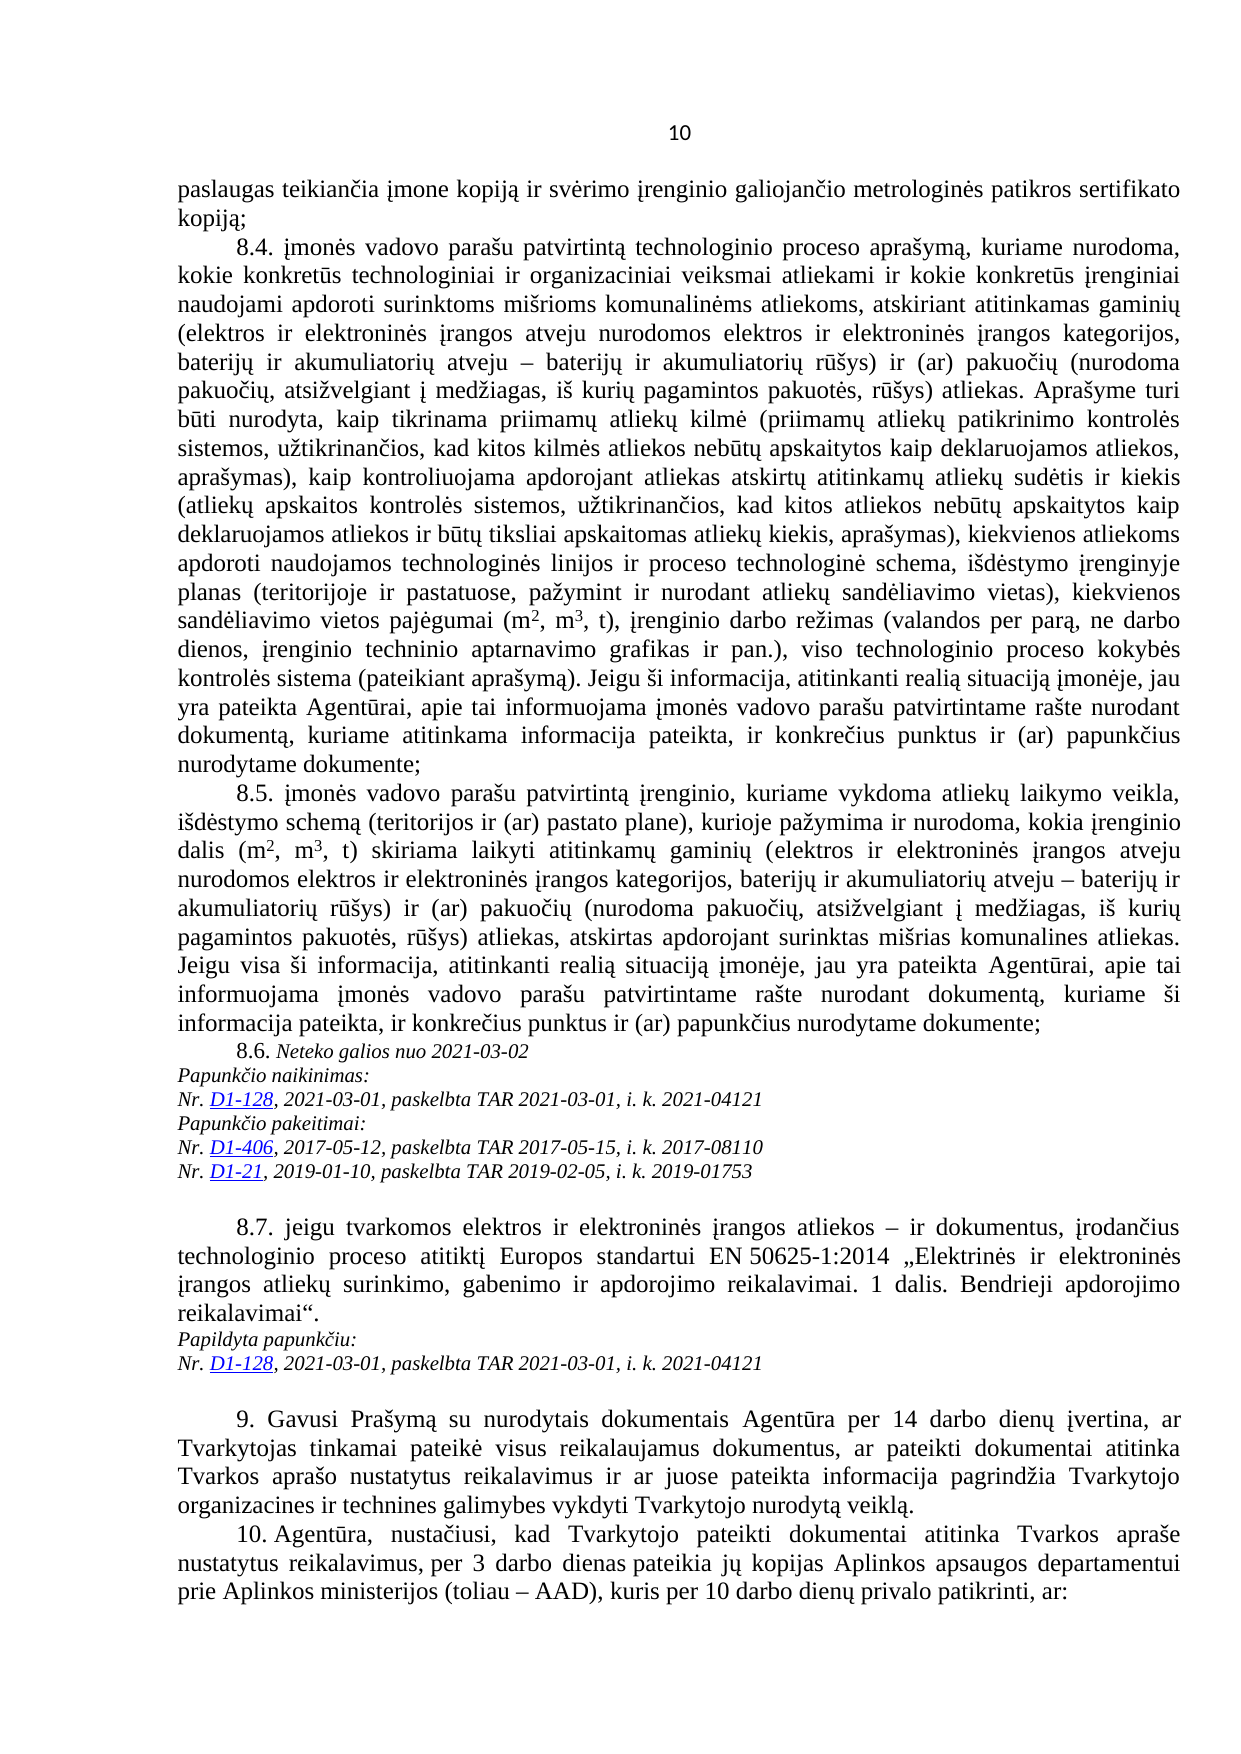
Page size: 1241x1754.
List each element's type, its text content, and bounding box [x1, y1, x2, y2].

text Nr. D1-406, 2017-05-12, paskelbta TAR 2017-05-15, i. k. 2017-08110 [177, 1135, 1181, 1159]
text 8.5. įmonės vadovo parašu patvirtintą įrenginio, kuriame vykdoma atliekų laikymo veikla, išdėstymo schemą (teritorijos ir (ar) pastato plane), kurioje pažymima ir nurodoma, kokia įrenginio dalis (m2, m3, t) skiriama laikyti atitinkamų gaminių (elektros ir elektroninės įrangos atveju nurodomos elektros ir elektroninės įrangos kategorijos, baterijų ir akumuliatorių atveju – baterijų ir akumuliatorių rūšys) ir (ar) pakuočių (nurodoma pakuočių, atsižvelgiant į medžiagas, iš kurių pagamintos pakuotės, rūšys) atliekas, atskirtas apdorojant surinktas mišrias komunalines atliekas. Jeigu visa ši informacija, atitinkanti realią situaciją įmonėje, jau yra pateikta Agentūrai, apie tai informuojama įmonės vadovo parašu patvirtintame rašte nurodant dokumentą, kuriame ši informacija pateikta, ir konkrečius punktus ir (ar) papunkčius nurodytame dokumente; [177, 778, 1181, 1037]
text 9. Gavusi Prašymą su nurodytais dokumentais Agentūra per 14 darbo dienų įvertina, ar Tvarkytojas tinkamai pateikė visus reikalaujamus dokumentus, ar pateikti dokumentai atitinka Tvarkos aprašo nustatytus reikalavimus ir ar juose pateikta informacija pagrindžia Tvarkytojo organizacines ir technines galimybes vykdyti Tvarkytojo nurodytą veiklą. [177, 1404, 1181, 1519]
text paslaugas teikiančia įmone kopiją ir svėrimo įrenginio galiojančio metrologinės patikros sertifikato kopiją; [177, 174, 1181, 232]
text 8.7. jeigu tvarkomos elektros ir elektroninės įrangos atliekos – ir dokumentus, įrodančius technologinio proceso atitiktį Europos standartui EN 50625-1:2014 „Elektrinės ir elektroninės įrangos atliekų surinkimo, gabenimo ir apdorojimo reikalavimai. 1 dalis. Bendrieji apdorojimo reikalavimai“. [177, 1212, 1181, 1327]
text Papunkčio naikinimas: [177, 1063, 1181, 1087]
text 8.6. Neteko galios nuo 2021-03-02 [177, 1037, 1181, 1063]
text 10. Agentūra, nustačiusi, kad Tvarkytojo pateikti dokumentai atitinka Tvarkos apraše nustatytus reikalavimus, per 3 darbo dienas pateikia jų kopijas Aplinkos apsaugos departamentui prie Aplinkos ministerijos (toliau – AAD), kuris per 10 darbo dienų privalo patikrinti, ar: [177, 1519, 1181, 1605]
text 8.4. įmonės vadovo parašu patvirtintą technologinio proceso aprašymą, kuriame nurodoma, kokie konkretūs technologiniai ir organizaciniai veiksmai atliekami ir kokie konkretūs įrenginiai naudojami apdoroti surinktoms mišrioms komunalinėms atliekoms, atskiriant atitinkamas gaminių (elektros ir elektroninės įrangos atveju nurodomos elektros ir elektroninės įrangos kategorijos, baterijų ir akumuliatorių atveju – baterijų ir akumuliatorių rūšys) ir (ar) pakuočių (nurodoma pakuočių, atsižvelgiant į medžiagas, iš kurių pagamintos pakuotės, rūšys) atliekas. Aprašyme turi būti nurodyta, kaip tikrinama priimamų atliekų kilmė (priimamų atliekų patikrinimo kontrolės sistemos, užtikrinančios, kad kitos kilmės atliekos nebūtų apskaitytos kaip deklaruojamos atliekos, aprašymas), kaip kontroliuojama apdorojant atliekas atskirtų atitinkamų atliekų sudėtis ir kiekis (atliekų apskaitos kontrolės sistemos, užtikrinančios, kad kitos atliekos nebūtų apskaitytos kaip deklaruojamos atliekos ir būtų tiksliai apskaitomas atliekų kiekis, aprašymas), kiekvienos atliekoms apdoroti naudojamos technologinės linijos ir proceso technologinė schema, išdėstymo įrenginyje planas (teritorijoje ir pastatuose, pažymint ir nurodant atliekų sandėliavimo vietas), kiekvienos sandėliavimo vietos pajėgumai (m2, m3, t), įrenginio darbo režimas (valandos per parą, ne darbo dienos, įrenginio techninio aptarnavimo grafikas ir pan.), viso technologinio proceso kokybės kontrolės sistema (pateikiant aprašymą). Jeigu ši informacija, atitinkanti realią situaciją įmonėje, jau yra pateikta Agentūrai, apie tai informuojama įmonės vadovo parašu patvirtintame rašte nurodant dokumentą, kuriame atitinkama informacija pateikta, ir konkrečius punktus ir (ar) papunkčius nurodytame dokumente; [177, 232, 1181, 778]
text Nr. D1-21, 2019-01-10, paskelbta TAR 2019-02-05, i. k. 2019-01753 [177, 1159, 1181, 1183]
text Nr. D1-128, 2021-03-01, paskelbta TAR 2021-03-01, i. k. 2021-04121 [177, 1351, 1181, 1375]
text Nr. D1-128, 2021-03-01, paskelbta TAR 2021-03-01, i. k. 2021-04121 [177, 1087, 1181, 1111]
text Papunkčio pakeitimai: [177, 1111, 1181, 1135]
text Papildyta papunkčiu: [177, 1327, 1181, 1351]
